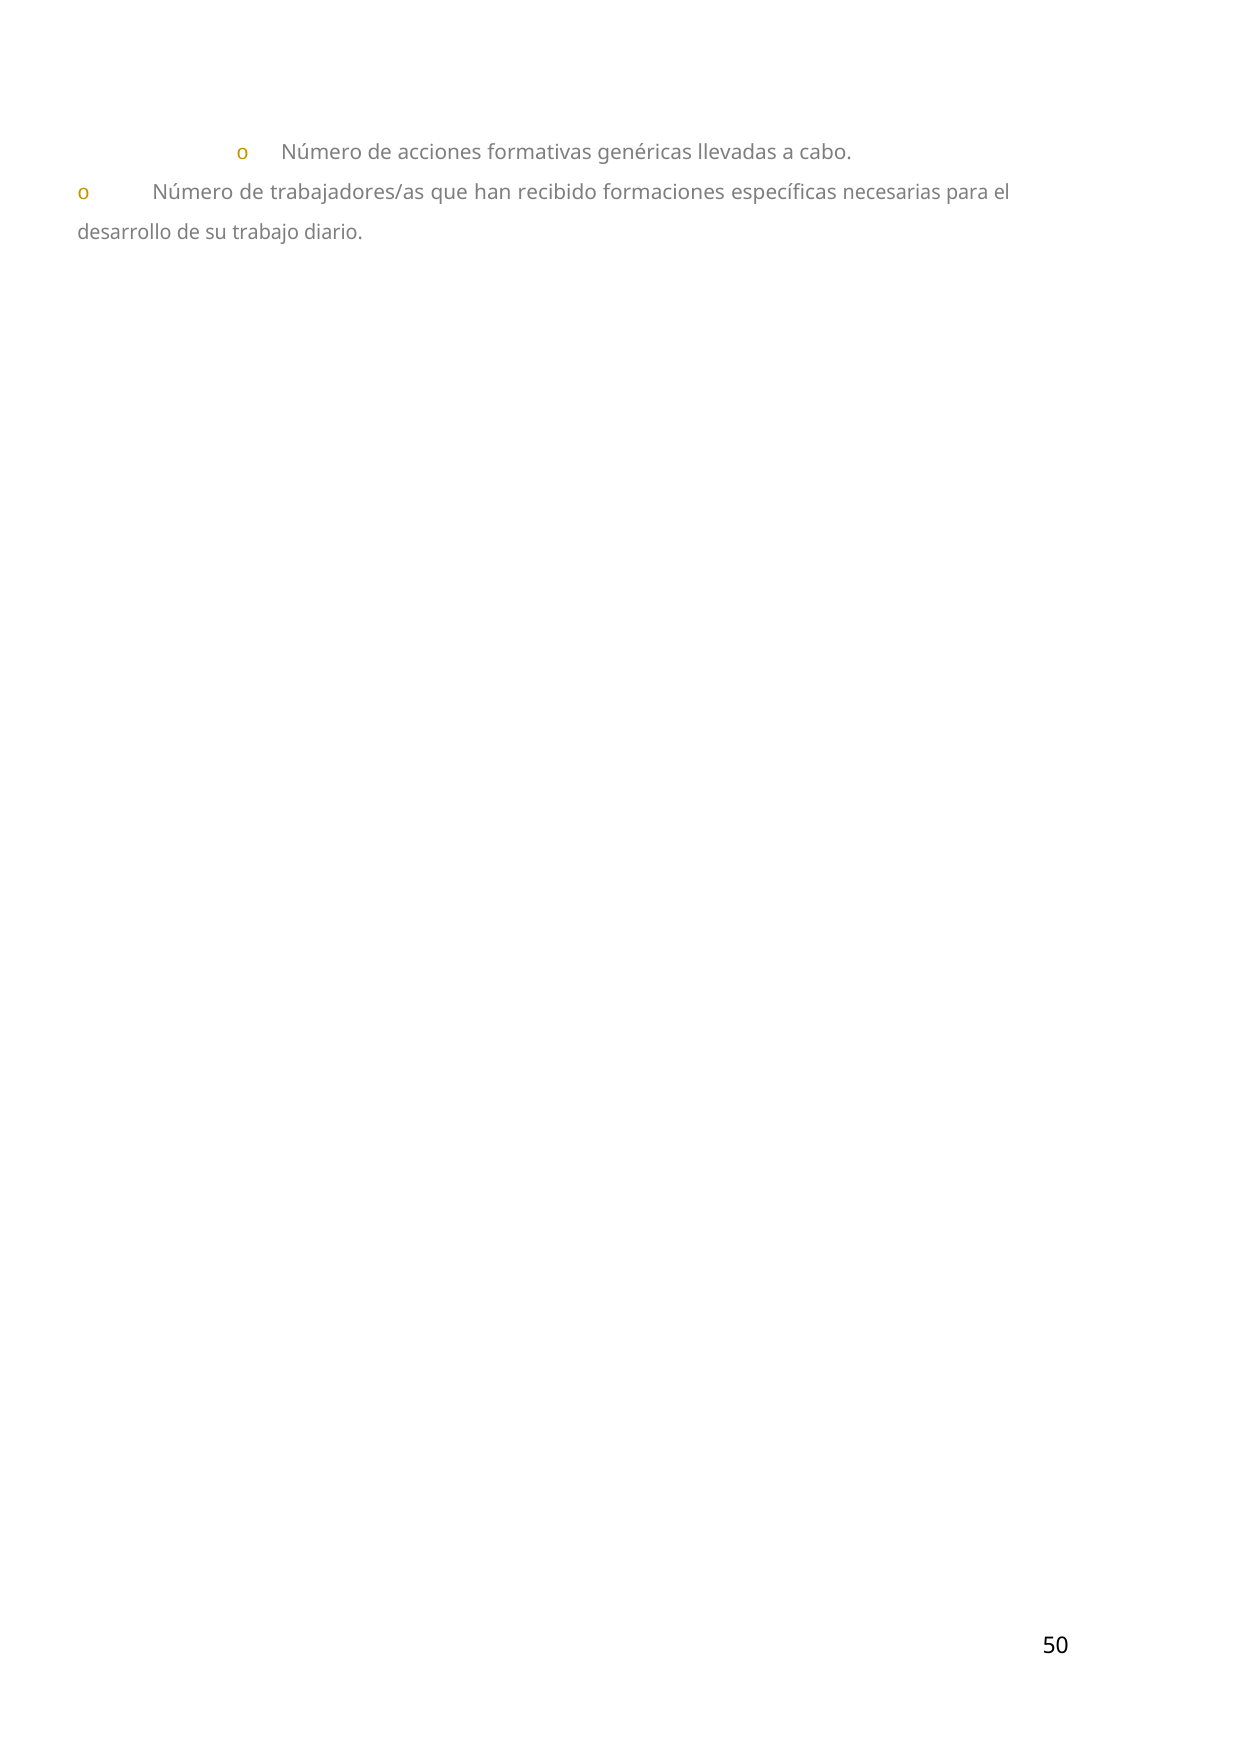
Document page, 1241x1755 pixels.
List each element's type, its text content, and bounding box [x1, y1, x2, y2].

list Número de acciones formativas genéricas llevadas a cabo. [236, 137, 1195, 166]
list Número de trabajadores/as que han recibido formaciones específicas necesarias para el desarrollo de su trabajo diario. [77, 177, 1063, 246]
